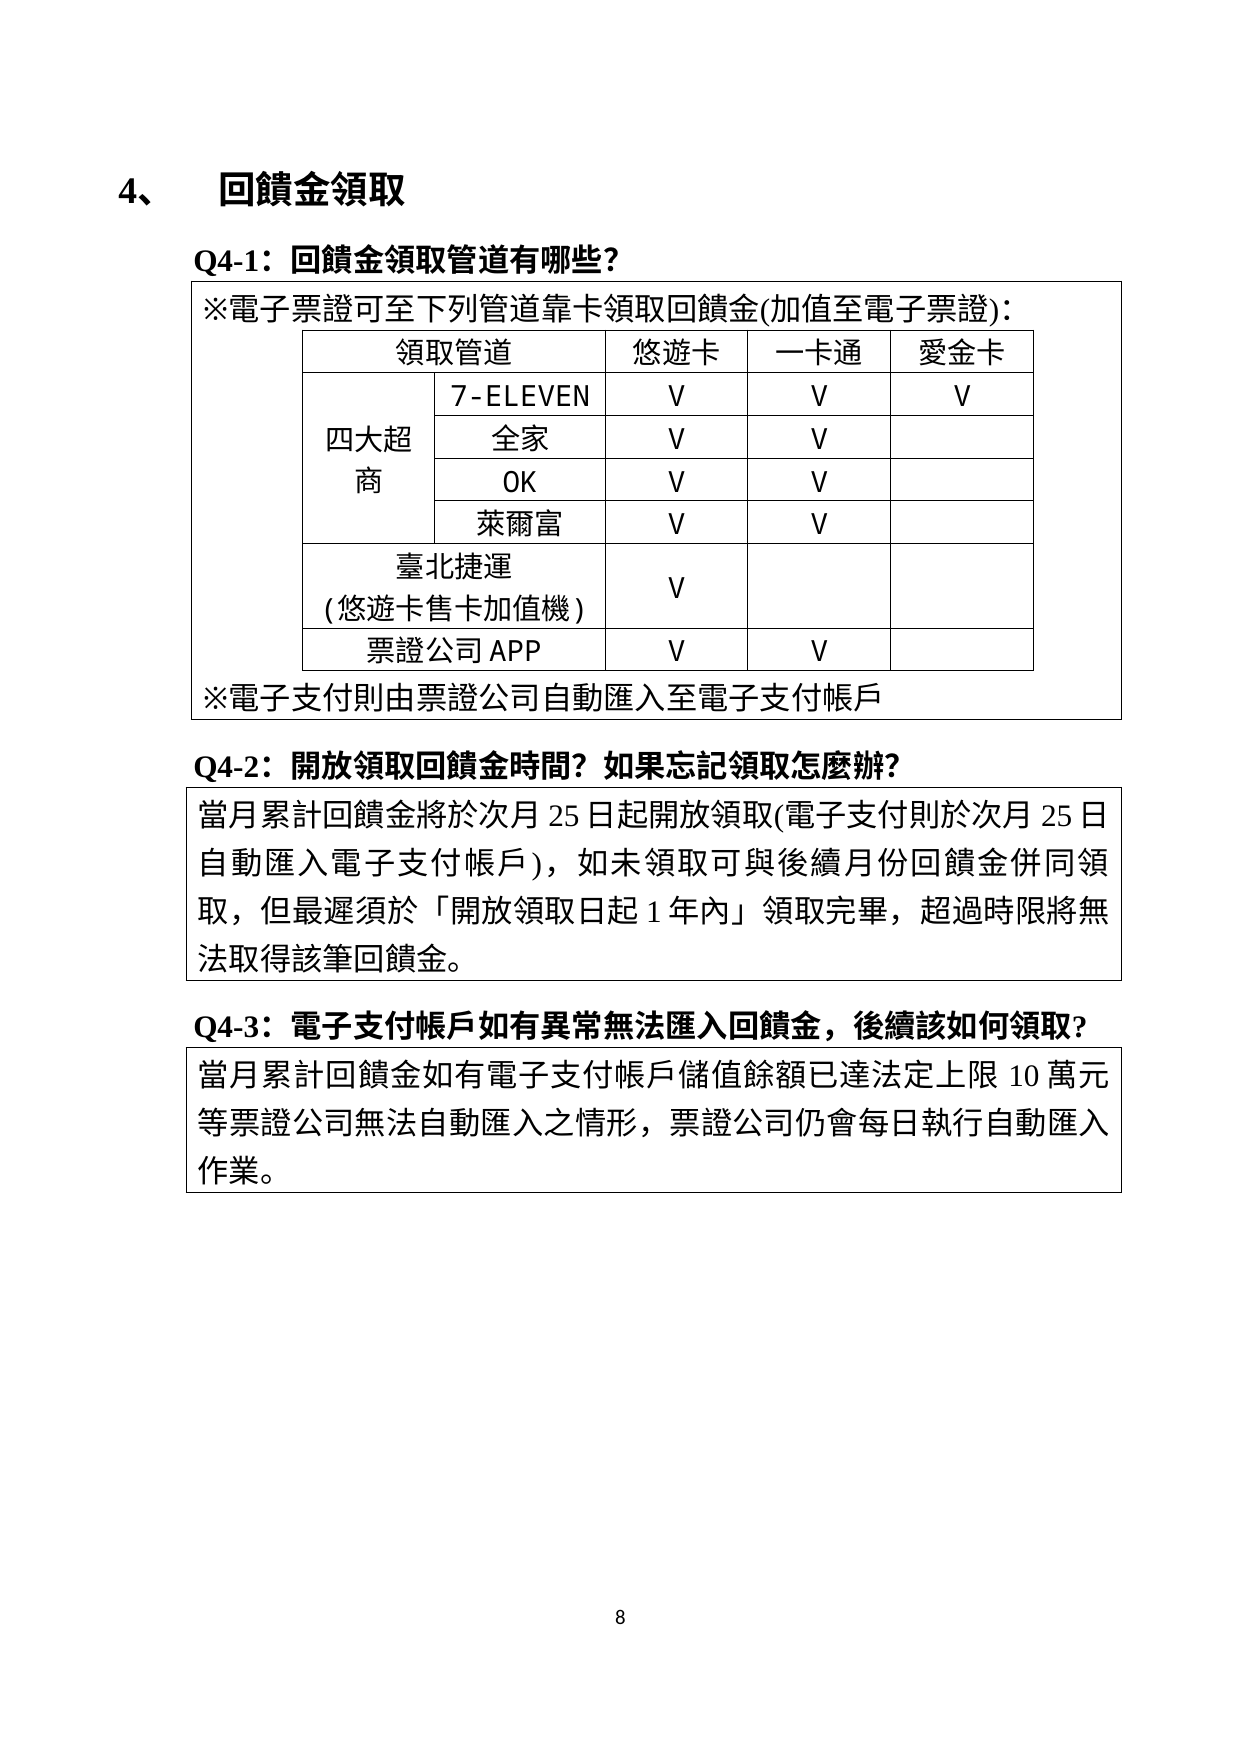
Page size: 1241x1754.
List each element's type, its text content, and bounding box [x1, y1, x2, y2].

table_cell V [606, 459, 747, 500]
table_cell 四大超商 [303, 373, 434, 543]
table_cell [891, 629, 1033, 670]
table_header ※電子票證可至下列管道靠卡領取回饋金(加值至電子票證)： ※電子支付則由票證公司自動匯入至電子支付帳戶 [192, 282, 1121, 719]
table_cell V [606, 416, 747, 458]
table_cell [891, 544, 1033, 627]
table_cell OK [435, 459, 605, 500]
table_header 愛金卡 [891, 331, 1033, 372]
table_cell [891, 501, 1033, 543]
subtitle 回饋金領取 [118, 162, 1122, 214]
table_header 當月累計回饋金將於次月25日起開放領取(電子支付則於次月25日自動匯入電子支付帳戶)，如未領取可與後續月份回饋金併同領取，但最遲須於「開放領取日起1年內」領取完畢，超過時限將無法取得該筆回饋金。 [187, 788, 1121, 979]
table_cell V [748, 501, 890, 543]
table_cell 7-ELEVEN [435, 373, 605, 415]
table_cell 全家 [435, 416, 605, 458]
table_cell [891, 459, 1033, 500]
subtitle Q4-3：電子支付帳戶如有異常無法匯入回饋金，後續該如何領取? [193, 999, 1122, 1047]
table_cell V [748, 373, 890, 415]
table_header 悠遊卡 [606, 331, 747, 372]
table_cell V [748, 459, 890, 500]
table_cell 臺北捷運 (悠遊卡售卡加值機) [303, 544, 605, 627]
table_cell V [748, 416, 890, 458]
table_header 當月累計回饋金如有電子支付帳戶儲值餘額已達法定上限10萬元等票證公司無法自動匯入之情形，票證公司仍會每日執行自動匯入作業。 [187, 1048, 1121, 1192]
table_cell V [606, 501, 747, 543]
table_cell V [606, 629, 747, 670]
table_cell V [748, 629, 890, 670]
table_cell V [606, 373, 747, 415]
subtitle Q4-2：開放領取回饋金時間？如果忘記領取怎麼辦？ [193, 739, 1122, 787]
table_cell 票證公司APP [303, 629, 605, 670]
table_cell 萊爾富 [435, 501, 605, 543]
table_cell V [891, 373, 1033, 415]
table_cell [748, 544, 890, 627]
table_cell V [606, 544, 747, 627]
table_header 領取管道 [303, 331, 605, 372]
table_header 一卡通 [748, 331, 890, 372]
subtitle Q4-1：回饋金領取管道有哪些？ [193, 233, 1122, 281]
table_cell [891, 416, 1033, 458]
